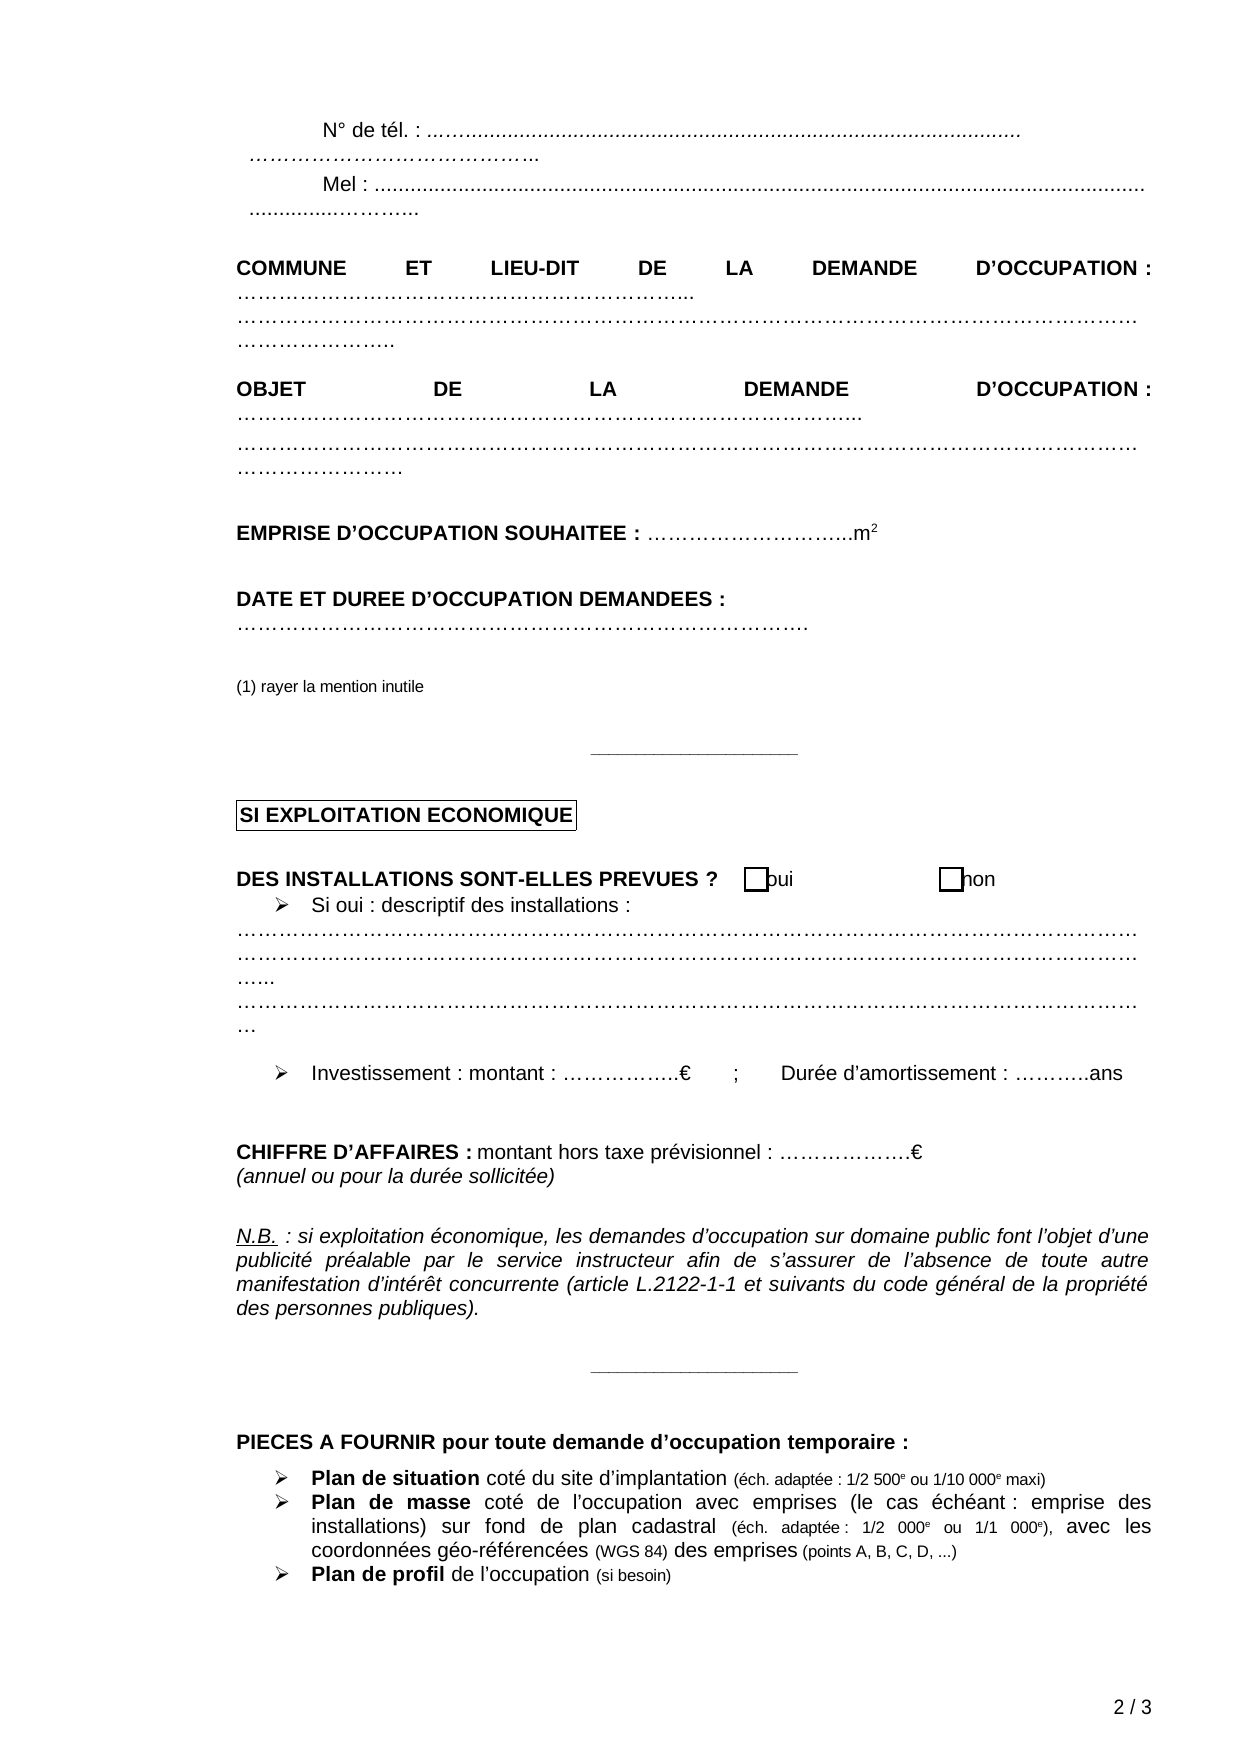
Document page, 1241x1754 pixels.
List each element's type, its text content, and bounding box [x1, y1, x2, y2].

text DES INSTALLATIONS SONT-ELLES PREVUES ? [236, 866, 742, 893]
text SI EXPLOITATION ECONOMIQUE [237, 801, 576, 830]
text _______________________ [236, 738, 1152, 757]
list Plan de masse coté de l’occupation avec emprises (le cas échéant : emprise des installations) sur fond de plan cadastral (éch. adaptée : 1/2 000e ou 1/1 000e), avec les coordonnées géo-référencées (WGS 84) des emprises (points A, B, C, D, ...) [274, 1490, 1152, 1562]
text (1) rayer la mention inutile [236, 676, 1152, 696]
text ………………………………………………………………………………………………………………………………………………………………………………………………………………………………………... [236, 917, 1152, 989]
text oui [766, 866, 937, 893]
list Si oui : descriptif des installations : [274, 893, 1152, 917]
text EMPRISE D’OCCUPATION SOUHAITEE : ………………………...m2 [236, 521, 1152, 545]
list Plan de profil de l’occupation (si besoin) [274, 1562, 1152, 1586]
text ……………………………………………………………………………………………………………………………………… [236, 431, 1152, 479]
text Mel : ................................................................................................................................................………... [249, 172, 1152, 220]
text OBJET DE LA DEMANDE D’OCCUPATION : ……………………………………………………………………………... [236, 377, 1152, 425]
text CHIFFRE D’AFFAIRES : montant hors taxe prévisionnel : ……………….€ [236, 1140, 1152, 1164]
text (annuel ou pour la durée sollicitée) [236, 1164, 1152, 1188]
text …………………………………………………………………………………………………………………………………….. [236, 304, 1152, 352]
list Investissement : montant : ……………..€ ; Durée d’amortissement : ………..ans [274, 1061, 1152, 1085]
text COMMUNE ET LIEU-DIT DE LA DEMANDE D’OCCUPATION :………………………………………………………... [236, 256, 1152, 304]
text PIECES A FOURNIR pour toute demande d’occupation temporaire : [236, 1430, 1152, 1454]
text N.B. : si exploitation économique, les demandes d’occupation sur domaine public font l’objet d’une publicité préalable par le service instructeur afin de s’assurer de l’absence de toute autre manifestation d’intérêt concurrente (article L.2122-1-1 et suivants du code général de la propriété des personnes publiques). [236, 1224, 1152, 1320]
text _______________________ [236, 1356, 1152, 1375]
text DATE ET DUREE D’OCCUPATION DEMANDEES : ………………………………………………………………………. [236, 587, 1152, 635]
text N° de tél. : ...….............................................................................................…………………………………... [249, 118, 1152, 166]
text non [961, 866, 1152, 893]
text …………………………………………………………………………………………………………………… [236, 989, 1152, 1037]
list Plan de situation coté du site d’implantation (éch. adaptée : 1/2 500e ou 1/10 000e maxi) [274, 1466, 1152, 1490]
text [577, 800, 1152, 830]
